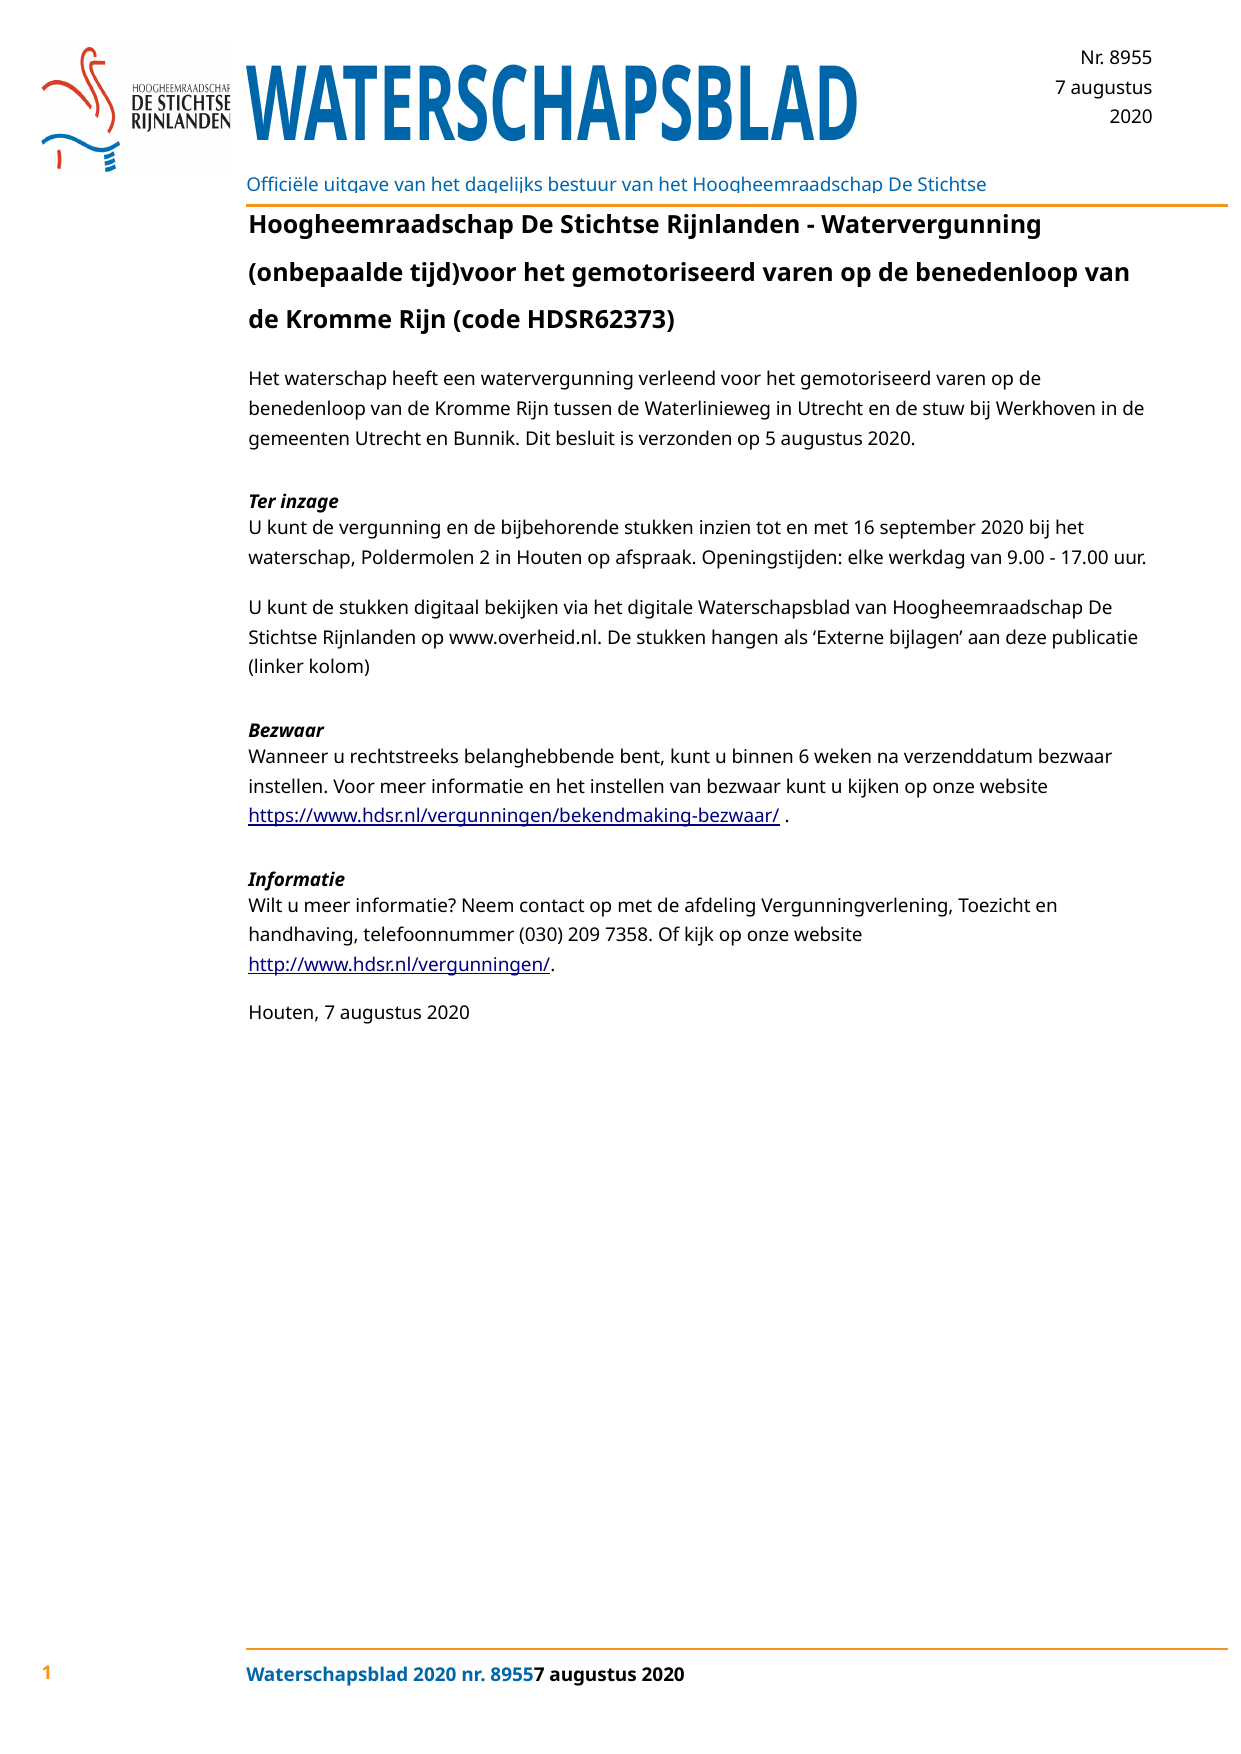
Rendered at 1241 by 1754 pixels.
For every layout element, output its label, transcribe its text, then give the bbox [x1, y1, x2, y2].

picture [41, 47, 231, 172]
text Informatie [248, 866, 1152, 892]
text Bezwaar [248, 717, 1152, 743]
text Ter inzage [248, 489, 1152, 514]
text Houten, 7 augustus 2020 [248, 999, 1152, 1025]
text Hoogheemraadschap De Stichtse Rijnlanden - Watervergunning (onbepaalde tijd)voor het gemotoriseerd varen op de benedenloop van de Kromme Rijn (code HDSR62373) [248, 207, 1152, 336]
text Wanneer u rechtstreeks belanghebbende bent, kunt u binnen 6 weken na verzenddatum bezwaar instellen. Voor meer informatie en het instellen van bezwaar kunt u kijken op onze website https://www.hdsr.nl/vergunningen/bekendmaking-bezwaar/ . [248, 743, 1152, 828]
text Wilt u meer informatie? Neem contact op met de afdeling Vergunningverlening, Toezicht en handhaving, telefoonnummer (030) 209 7358. Of kijk op onze website http://www.hdsr.nl/vergunningen/. [248, 892, 1152, 977]
text Het waterschap heeft een watervergunning verleend voor het gemotoriseerd varen op de benedenloop van de Kromme Rijn tussen de Waterlinieweg in Utrecht en de stuw bij Werkhoven in de gemeenten Utrecht en Bunnik. Dit besluit is verzonden op 5 augustus 2020. [248, 366, 1152, 450]
text U kunt de vergunning en de bijbehorende stukken inzien tot en met 16 september 2020 bij het waterschap, Poldermolen 2 in Houten op afspraak. Openingstijden: elke werkdag van 9.00 - 17.00 uur. [248, 514, 1152, 570]
text U kunt de stukken digitaal bekijken via het digitale Waterschapsblad van Hoogheemraadschap De Stichtse Rijnlanden op www.overheid.nl. De stukken hangen als ‘Externe bijlagen’ aan deze publicatie (linker kolom) [248, 594, 1152, 679]
